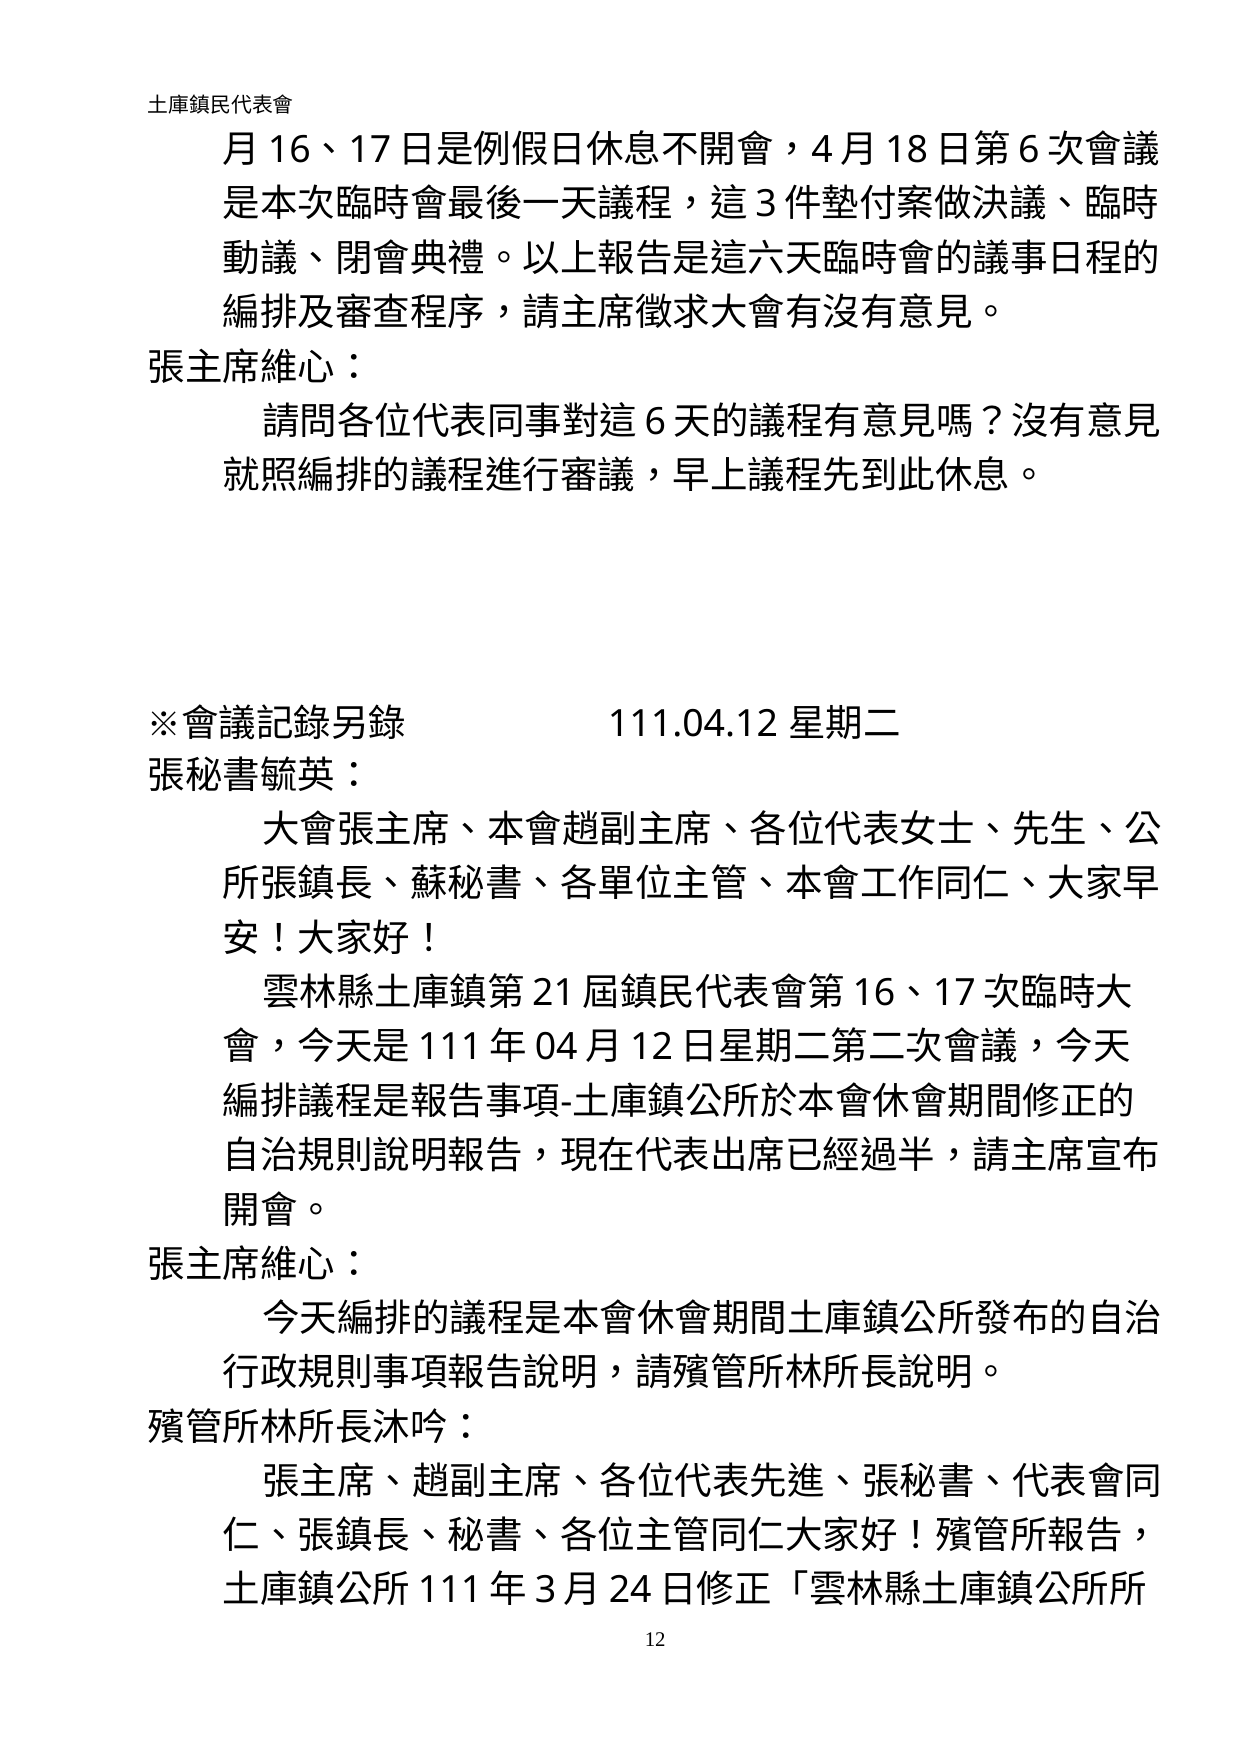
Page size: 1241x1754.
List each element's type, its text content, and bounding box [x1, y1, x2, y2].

text 大會主席、趙副主席、各位代表女士、先生、張鎮長、蘇秘書、各單位主管、本會工作同仁、大家早安！大家好！今天開始召開本會第21屆第16、17次臨時會，這6天的議程向大會報告，今天4月11日就是代表報到、預備會議、開會典禮。第二天4月12日第二次會議編排議程是報告事項，土庫鎮公所在本會休會期間修正的自治規則，本案是殯葬管理所這邊發布的，所以明天請殯管所向大會報告說明。第三天4月13日第三次會議編排議程是一般議案審議，就是本次3件墊付案第1號議案的審議。第四天4月14日第四次會議要審議第2號議案的墊付案。第五天4月15日第五次會議要審議第3號議案墊付案。4月16、17日是例假日休息不開會，4月18日第6次會議是本次臨時會最後一天議程，這3件墊付案做決議、臨時動議、閉會典禮。以上報告是這六天臨時會的議事日程的編排及審查程序，請主席徵求大會有沒有意見。 [223, 119, 1162, 336]
text 請問各位代表同事對這6天的議程有意見嗎？沒有意見就照編排的議程進行審議，早上議程先到此休息。 [223, 391, 1162, 499]
text 張主席維心： [148, 336, 1162, 391]
text 張主席、趙副主席、各位代表先進、張秘書、代表會同仁、張鎮長、秘書、各位主管同仁大家好！殯管所報告，土庫鎮公所111年3月24日修正「雲林縣土庫鎮公所所 [223, 1451, 1162, 1614]
text 殯管所林所長沐吟： [148, 1397, 1162, 1451]
text 雲林縣土庫鎮第21屆鎮民代表會第16、17次臨時大會，今天是111年04月12日星期二第二次會議，今天編排議程是報告事項-土庫鎮公所於本會休會期間修正的自治規則說明報告，現在代表出席已經過半，請主席宣布開會。 [223, 962, 1162, 1234]
text 大會張主席、本會趙副主席、各位代表女士、先生、公所張鎮長、蘇秘書、各單位主管、本會工作同仁、大家早安！大家好！ [223, 799, 1162, 962]
text ※會議記錄另錄 111.04.12 星期二 [148, 695, 1162, 747]
text 張秘書毓英： [148, 747, 1162, 799]
text 今天編排的議程是本會休會期間土庫鎮公所發布的自治行政規則事項報告說明，請殯管所林所長說明。 [223, 1288, 1162, 1397]
text 張主席維心： [148, 1234, 1162, 1288]
